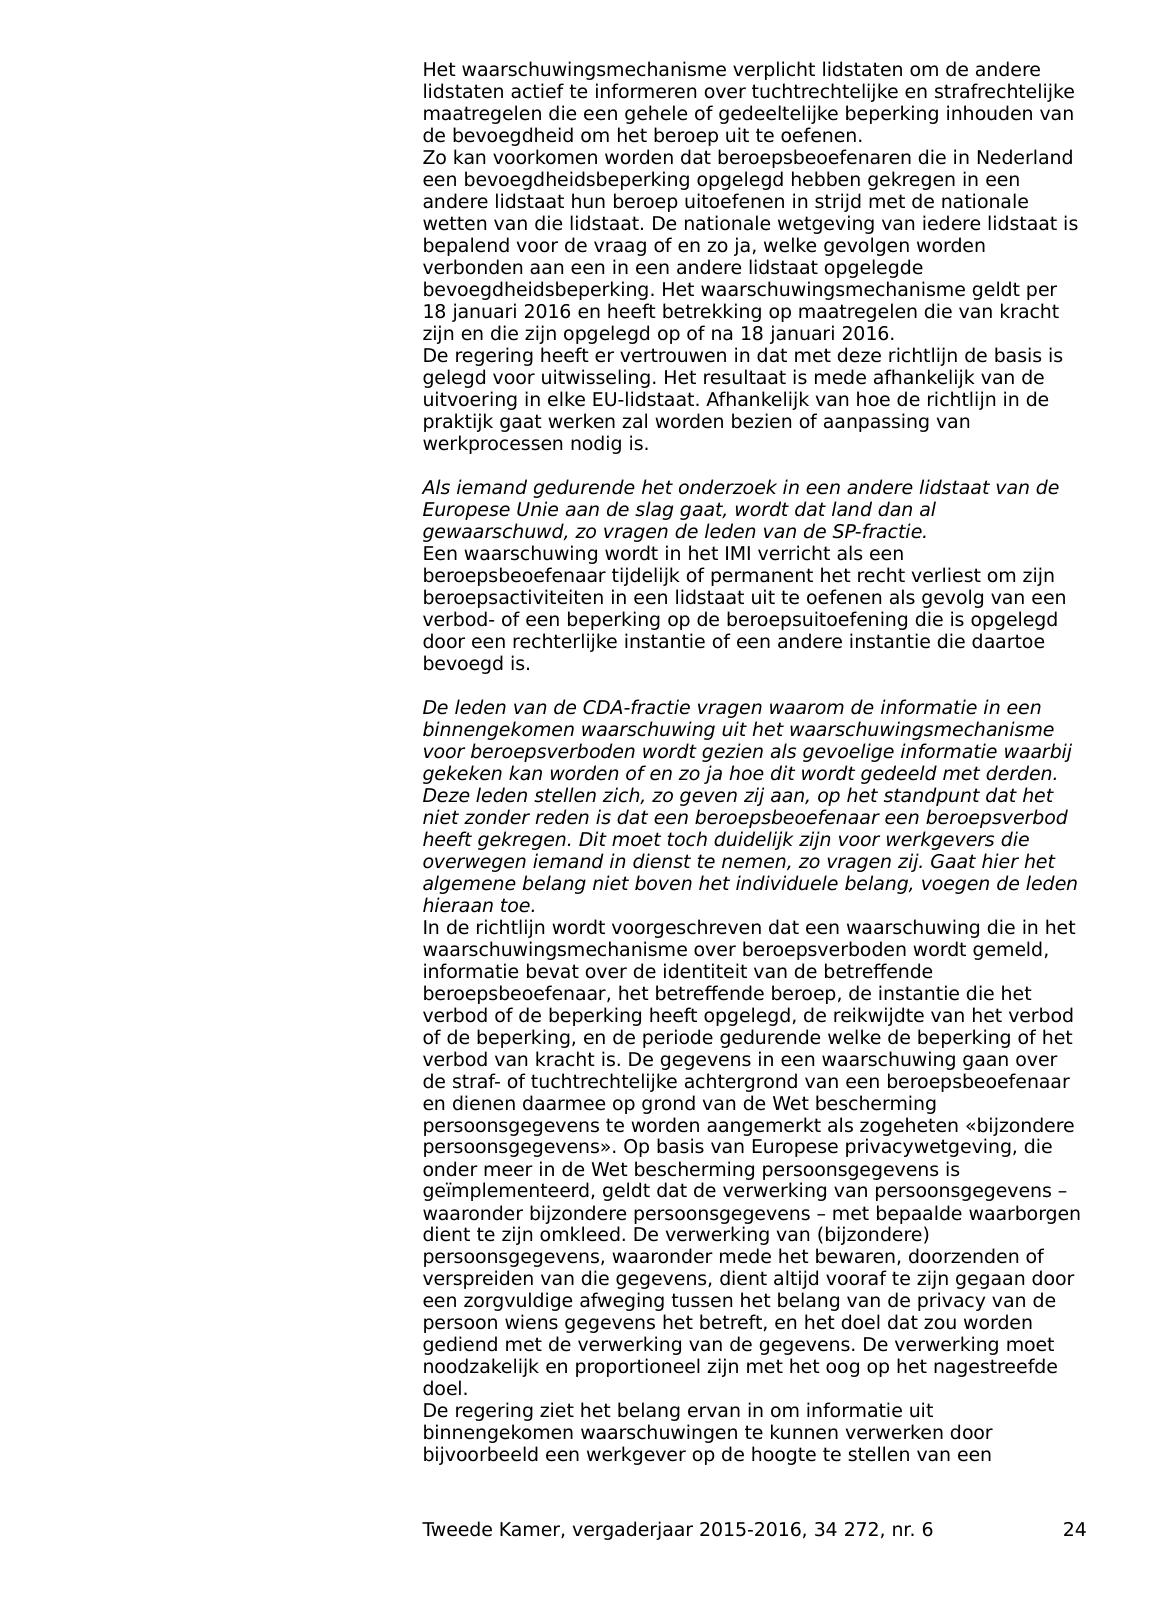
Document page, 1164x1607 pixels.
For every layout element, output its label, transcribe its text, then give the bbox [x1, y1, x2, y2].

text Het waarschuwingsmechanisme verplicht lidstaten om de andere lidstaten actief te informeren over tuchtrechtelijke en strafrechtelijke maatregelen die een gehele of gedeeltelijke beperking inhouden van de bevoegdheid om het beroep uit te oefenen. [422, 59, 1087, 147]
text De leden van de CDA-fractie vragen waarom de informatie in een binnengekomen waarschuwing uit het waarschuwingsmechanisme voor beroepsverboden wordt gezien als gevoelige informatie waarbij gekeken kan worden of en zo ja hoe dit wordt gedeeld met derden. Deze leden stellen zich, zo geven zij aan, op het standpunt dat het niet zonder reden is dat een beroepsbeoefenaar een beroepsverbod heeft gekregen. Dit moet toch duidelijk zijn voor werkgevers die overwegen iemand in dienst te nemen, zo vragen zij. Gaat hier het algemene belang niet boven het individuele belang, voegen de leden hieraan toe. [422, 697, 1087, 917]
text Als iemand gedurende het onderzoek in een andere lidstaat van de Europese Unie aan de slag gaat, wordt dat land dan al gewaarschuwd, zo vragen de leden van de SP-fractie. [422, 477, 1087, 543]
text De regering heeft er vertrouwen in dat met deze richtlijn de basis is gelegd voor uitwisseling. Het resultaat is mede afhankelijk van de uitvoering in elke EU-lidstaat. Afhankelijk van hoe de richtlijn in de praktijk gaat werken zal worden bezien of aanpassing van werkprocessen nodig is. [422, 345, 1087, 455]
text In de richtlijn wordt voorgeschreven dat een waarschuwing die in het waarschuwingsmechanisme over beroepsverboden wordt gemeld, informatie bevat over de identiteit van de betreffende beroepsbeoefenaar, het betreffende beroep, de instantie die het verbod of de beperking heeft opgelegd, de reikwijdte van het verbod of de beperking, en de periode gedurende welke de beperking of het verbod van kracht is. De gegevens in een waarschuwing gaan over de straf- of tuchtrechtelijke achtergrond van een beroepsbeoefenaar en dienen daarmee op grond van de Wet bescherming persoonsgegevens te worden aangemerkt als zogeheten «bijzondere persoonsgegevens». Op basis van Europese privacywetgeving, die onder meer in de Wet bescherming persoonsgegevens is geïmplementeerd, geldt dat de verwerking van persoonsgegevens – waaronder bijzondere persoonsgegevens – met bepaalde waarborgen dient te zijn omkleed. De verwerking van (bijzondere) persoonsgegevens, waaronder mede het bewaren, doorzenden of verspreiden van die gegevens, dient altijd vooraf te zijn gegaan door een zorgvuldige afweging tussen het belang van de privacy van de persoon wiens gegevens het betreft, en het doel dat zou worden gediend met de verwerking van de gegevens. De verwerking moet noodzakelijk en proportioneel zijn met het oog op het nagestreefde doel. [422, 917, 1087, 1400]
text Zo kan voorkomen worden dat beroepsbeoefenaren die in Nederland een bevoegdheidsbeperking opgelegd hebben gekregen in een andere lidstaat hun beroep uitoefenen in strijd met de nationale wetten van die lidstaat. De nationale wetgeving van iedere lidstaat is bepalend voor de vraag of en zo ja, welke gevolgen worden verbonden aan een in een andere lidstaat opgelegde bevoegdheidsbeperking. Het waarschuwingsmechanisme geldt per 18 januari 2016 en heeft betrekking op maatregelen die van kracht zijn en die zijn opgelegd op of na 18 januari 2016. [422, 147, 1087, 345]
text Een waarschuwing wordt in het IMI verricht als een beroepsbeoefenaar tijdelijk of permanent het recht verliest om zijn beroepsactiviteiten in een lidstaat uit te oefenen als gevolg van een verbod- of een beperking op de beroepsuitoefening die is opgelegd door een rechterlijke instantie of een andere instantie die daartoe bevoegd is. [422, 543, 1087, 675]
text De regering ziet het belang ervan in om informatie uit binnengekomen waarschuwingen te kunnen verwerken door bijvoorbeeld een werkgever op de hoogte te stellen van een [422, 1400, 1087, 1466]
